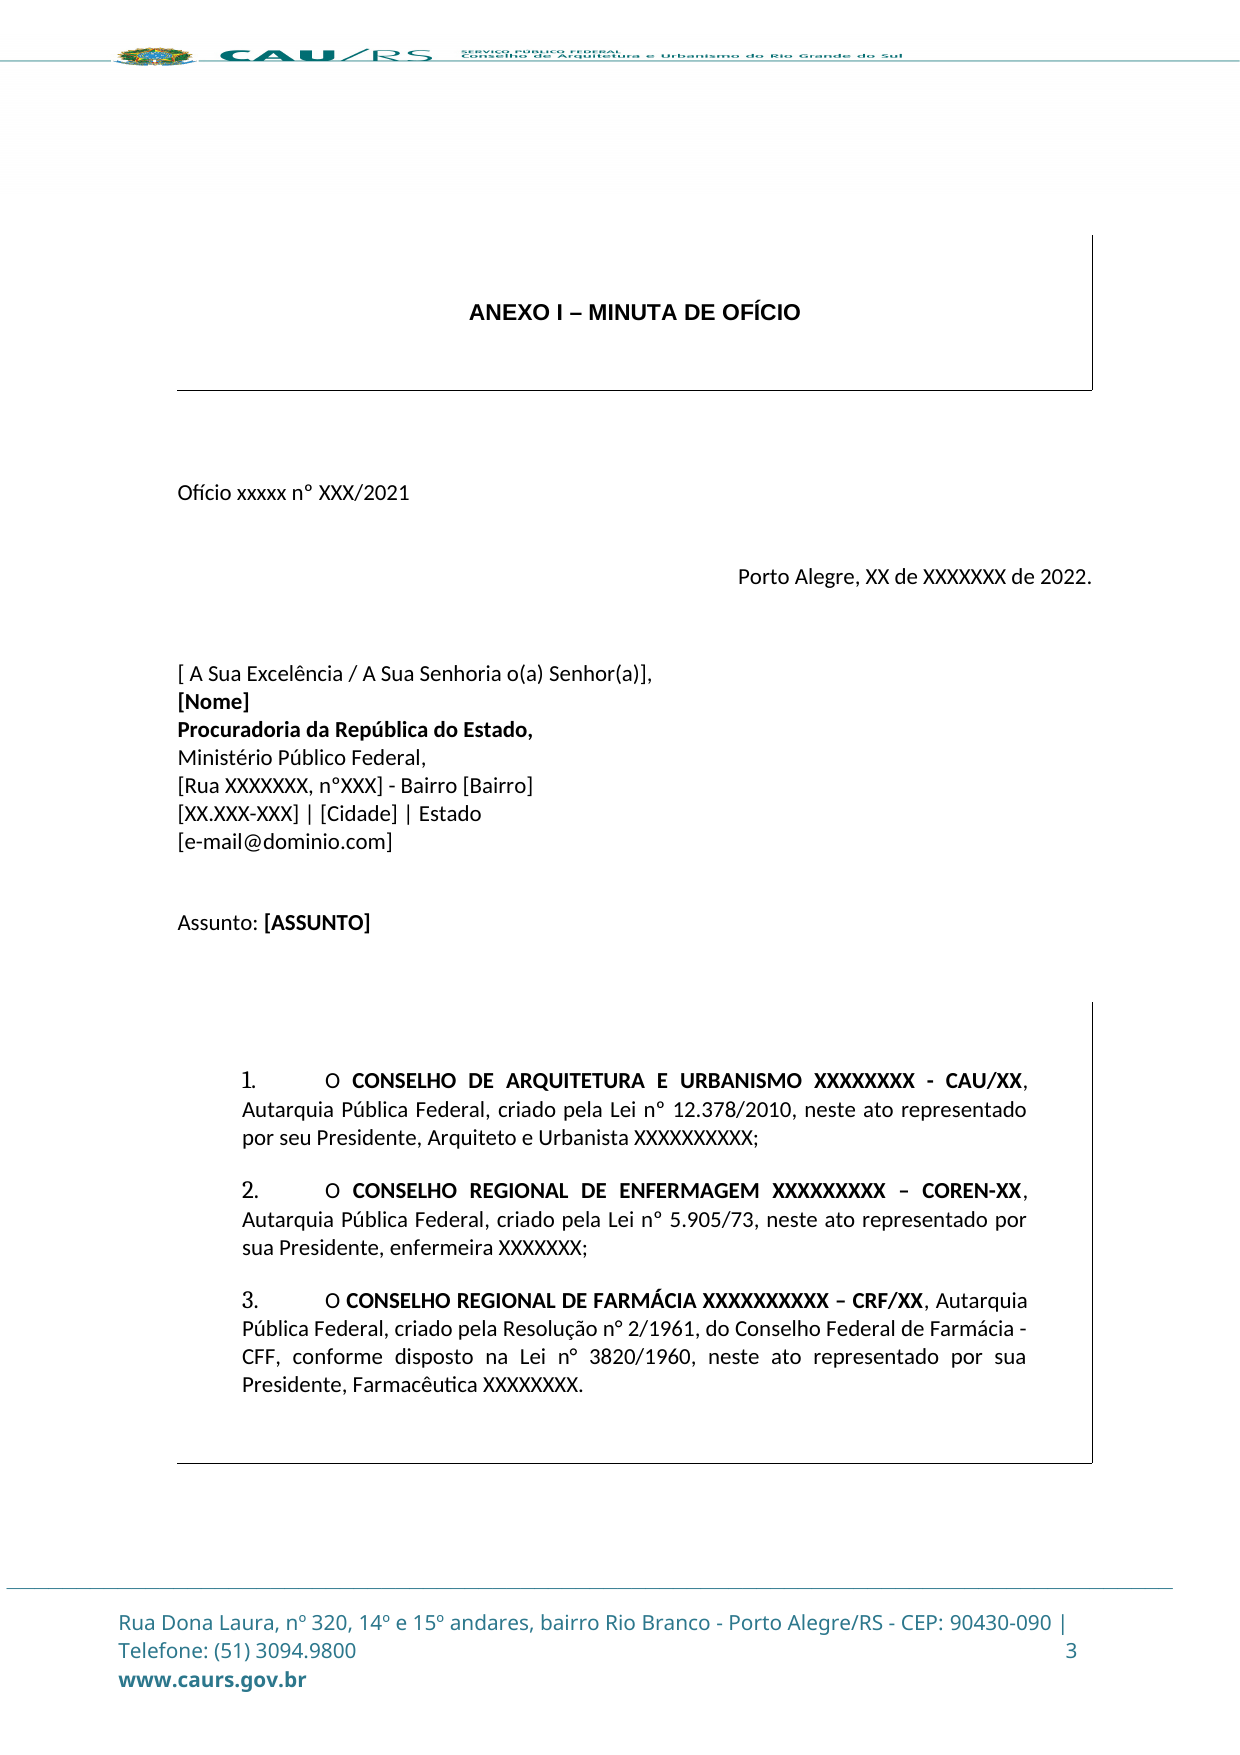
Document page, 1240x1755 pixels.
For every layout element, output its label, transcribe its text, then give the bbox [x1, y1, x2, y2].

text [Rua XXXXXXX, nºXXX] - Bairro [Bairro] [177, 771, 1092, 799]
text [Nome] [177, 687, 1092, 715]
text Ofício xxxxx nº XXX/2021 [177, 478, 1092, 506]
text Porto Alegre, XX de XXXXXXX de 2022. [177, 562, 1092, 590]
text Ministério Público Federal, [177, 743, 1092, 771]
text [e-mail@dominio.com] [177, 827, 1092, 855]
list O CONSELHO REGIONAL DE ENFERMAGEM XXXXXXXXX – COREN-XX, Autarquia Pública Federal, criado pela Lei nº 5.905/73, neste ato representado por sua Presidente, enfermeira XXXXXXX; [177, 1111, 1092, 1221]
text Assunto: [ASSUNTO] [177, 908, 1092, 936]
text [ A Sua Excelência / A Sua Senhoria o(a) Senhor(a)], [177, 659, 1092, 687]
list O CONSELHO DE ARQUITETURA E URBANISMO XXXXXXXX - CAU/XX, Autarquia Pública Federal, criado pela Lei nº 12.378/2010, neste ato representado por seu Presidente, Arquiteto e Urbanista XXXXXXXXXX; [177, 1002, 1092, 1111]
list O CONSELHO REGIONAL DE FARMÁCIA XXXXXXXXXX – CRF/XX, Autarquia Pública Federal, criado pela Resolução n° 2/1961, do Conselho Federal de Farmácia - CFF, conforme disposto na Lei n° 3820/1960, neste ato representado por sua Presidente, Farmacêutica XXXXXXXX. [177, 1221, 1092, 1463]
text ANEXO I – MINUTA DE OFÍCIO [177, 235, 1092, 390]
text [XX.XXX-XXX] | [Cidade] | Estado [177, 799, 1092, 827]
text Procuradoria da República do Estado, [177, 715, 1092, 743]
